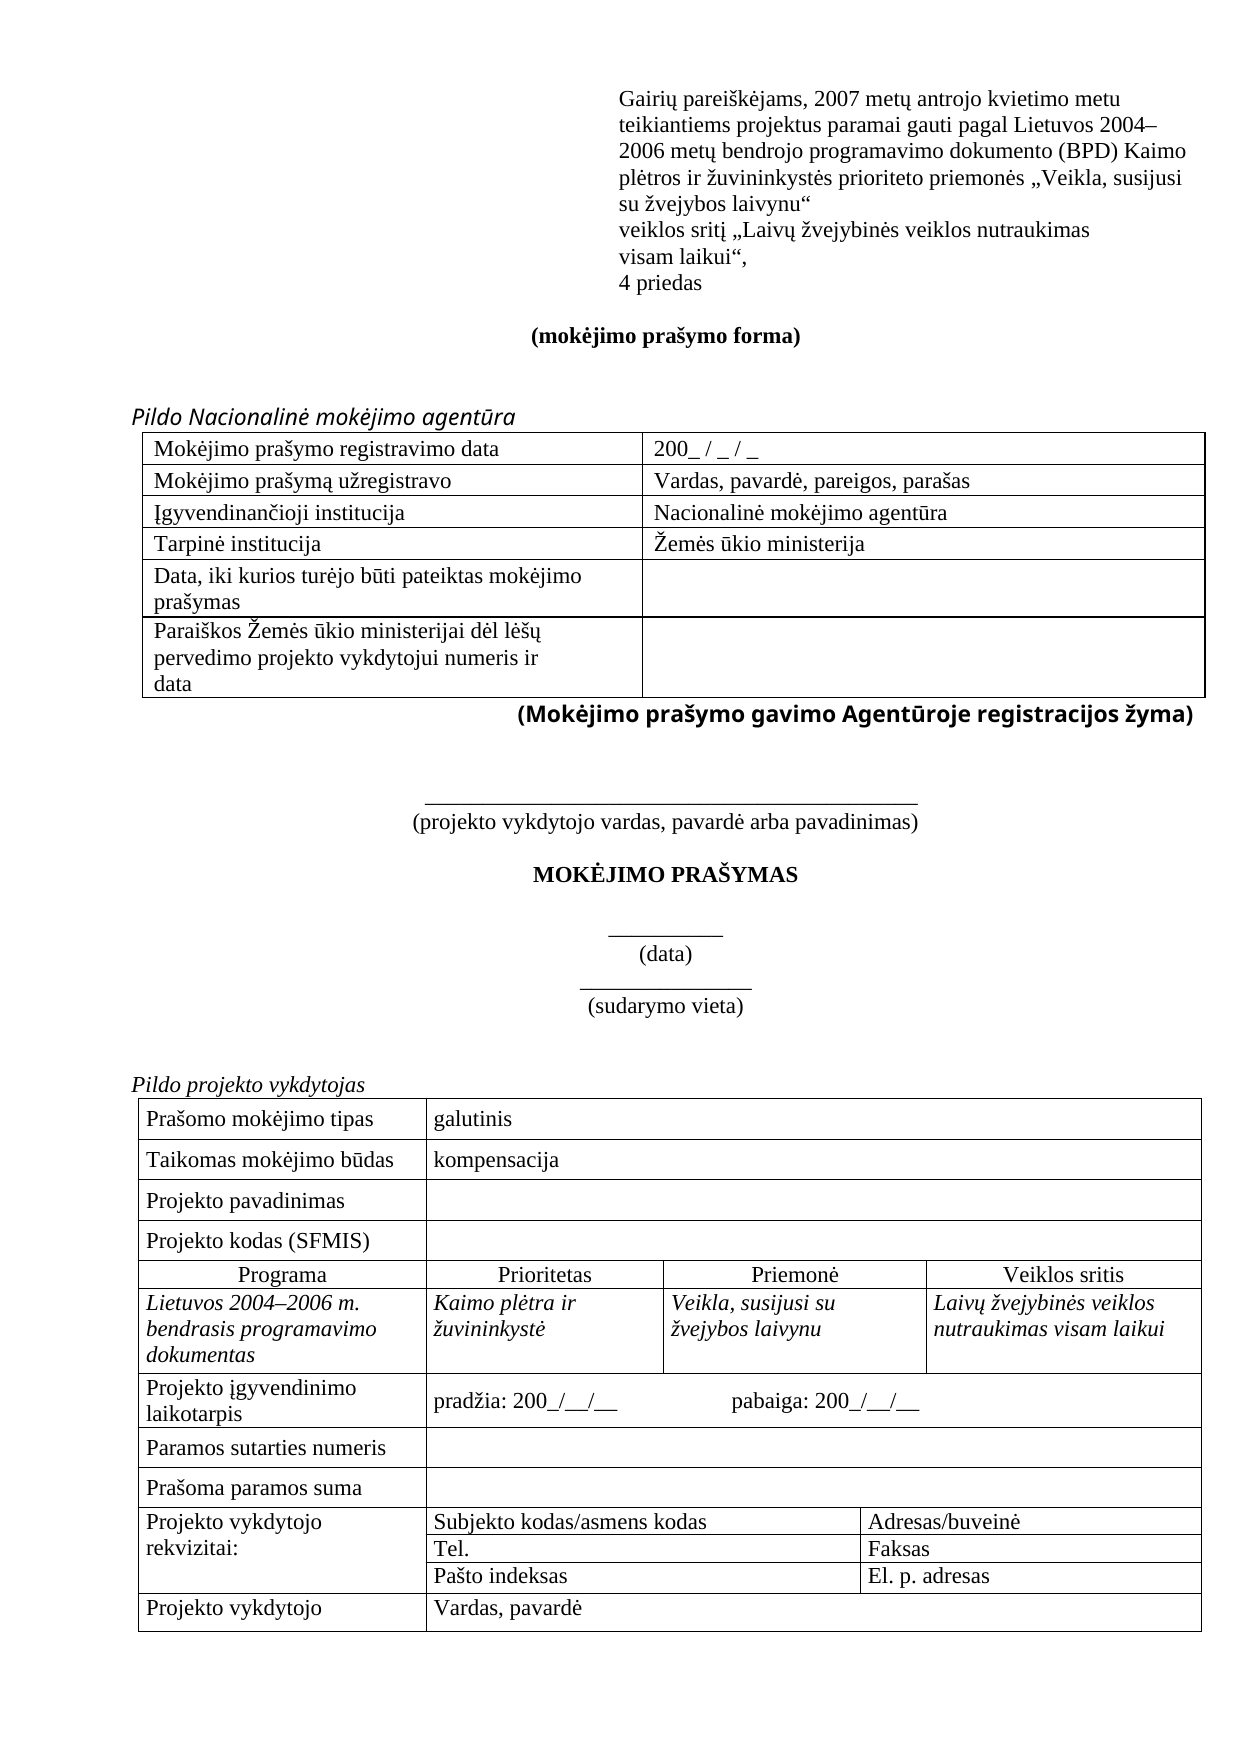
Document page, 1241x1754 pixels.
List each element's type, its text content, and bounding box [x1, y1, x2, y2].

table_cell [427, 1180, 1201, 1220]
table_cell El. p. adresas [861, 1563, 1201, 1593]
table_cell Projekto kodas (SFMIS) [139, 1221, 426, 1260]
text (sudarymo vieta) [131, 992, 1200, 1019]
table_cell Programa [139, 1261, 426, 1288]
table_cell Mokėjimo prašymą užregistravo [143, 465, 642, 495]
table_cell Vardas, pavardė [427, 1594, 1201, 1631]
table_cell Priemonė [664, 1261, 926, 1288]
table_header 200_ / _ / _ [643, 433, 1204, 464]
table_cell [427, 1428, 1201, 1467]
text MOKĖJIMO PRAŠYMAS [131, 861, 1200, 887]
text __________ [131, 913, 1200, 940]
table_cell Laivų žvejybinės veiklos nutraukimas visam laikui [927, 1289, 1201, 1373]
text Gairių pareiškėjams, 2007 metų antrojo kvietimo metu teikiantiems projektus paramai gauti pagal Lietuvos 2004–2006 metų bendrojo programavimo dokumento (BPD) Kaimo plėtros ir žuvininkystės prioriteto priemonės „Veikla, susijusi su žvejybos laivynu“ veiklos sritį „Laivų žvejybinės veiklos nutraukimas visam laikui“, [619, 85, 1200, 269]
table_header Mokėjimo prašymo registravimo data [143, 433, 642, 464]
text (Mokėjimo prašymo gavimo Agentūroje registracijos žyma) [131, 698, 1194, 729]
table_cell Faksas [861, 1535, 1201, 1562]
table_cell Tel. [427, 1535, 860, 1562]
table_cell Vardas, pavardė, pareigos, parašas [643, 465, 1204, 495]
table_cell Pašto indeksas [427, 1563, 860, 1593]
table_cell kompensacija [427, 1140, 1201, 1179]
table_cell pradžia: 200_/__/__ pabaiga: 200_/__/__ [427, 1374, 1201, 1427]
text (data) [131, 940, 1200, 966]
table_cell Projekto pavadinimas [139, 1180, 426, 1220]
table_cell Nacionalinė mokėjimo agentūra [643, 496, 1204, 527]
table_cell [427, 1221, 1201, 1260]
table_header galutinis [427, 1099, 1201, 1138]
title (mokėjimo prašymo forma) [131, 322, 1200, 348]
table_cell Prioritetas [427, 1261, 663, 1288]
table_cell [643, 560, 1204, 616]
text _______________ [131, 966, 1200, 992]
table_header Prašomo mokėjimo tipas [139, 1099, 426, 1138]
table_cell Lietuvos 2004–2006 m. bendrasis programavimo dokumentas [139, 1289, 426, 1373]
table_cell Paramos sutarties numeris [139, 1428, 426, 1467]
table_cell Paraiškos Žemės ūkio ministerijai dėl lėšų pervedimo projekto vykdytojui numeris ir data [143, 618, 642, 697]
text ___________________________________________ [131, 782, 1200, 808]
text (projekto vykdytojo vardas, pavardė arba pavadinimas) [131, 808, 1200, 834]
table_cell Adresas/buveinė [861, 1508, 1201, 1534]
table_cell Projekto vykdytojo rekvizitai: [139, 1508, 426, 1593]
table_cell Veikla, susijusi su žvejybos laivynu [664, 1289, 926, 1373]
table_cell Tarpinė institucija [143, 528, 642, 558]
table_cell Subjekto kodas/asmens kodas [427, 1508, 860, 1534]
table_cell Žemės ūkio ministerija [643, 528, 1204, 558]
text Pildo projekto vykdytojas [131, 1071, 1200, 1098]
table_cell Prašoma paramos suma [139, 1468, 426, 1507]
table_cell [643, 618, 1204, 697]
table_cell Taikomas mokėjimo būdas [139, 1140, 426, 1179]
table_cell Projekto vykdytojo [139, 1594, 426, 1631]
table_cell Veiklos sritis [927, 1261, 1201, 1288]
text 4 priedas [619, 269, 1200, 296]
table_cell Įgyvendinančioji institucija [143, 496, 642, 527]
table_cell Data, iki kurios turėjo būti pateiktas mokėjimo prašymas [143, 560, 642, 616]
table_cell Projekto įgyvendinimo laikotarpis [139, 1374, 426, 1427]
text Pildo Nacionalinė mokėjimo agentūra [131, 401, 1200, 432]
table_cell [427, 1468, 1201, 1507]
table_cell Kaimo plėtra ir žuvininkystė [427, 1289, 663, 1373]
